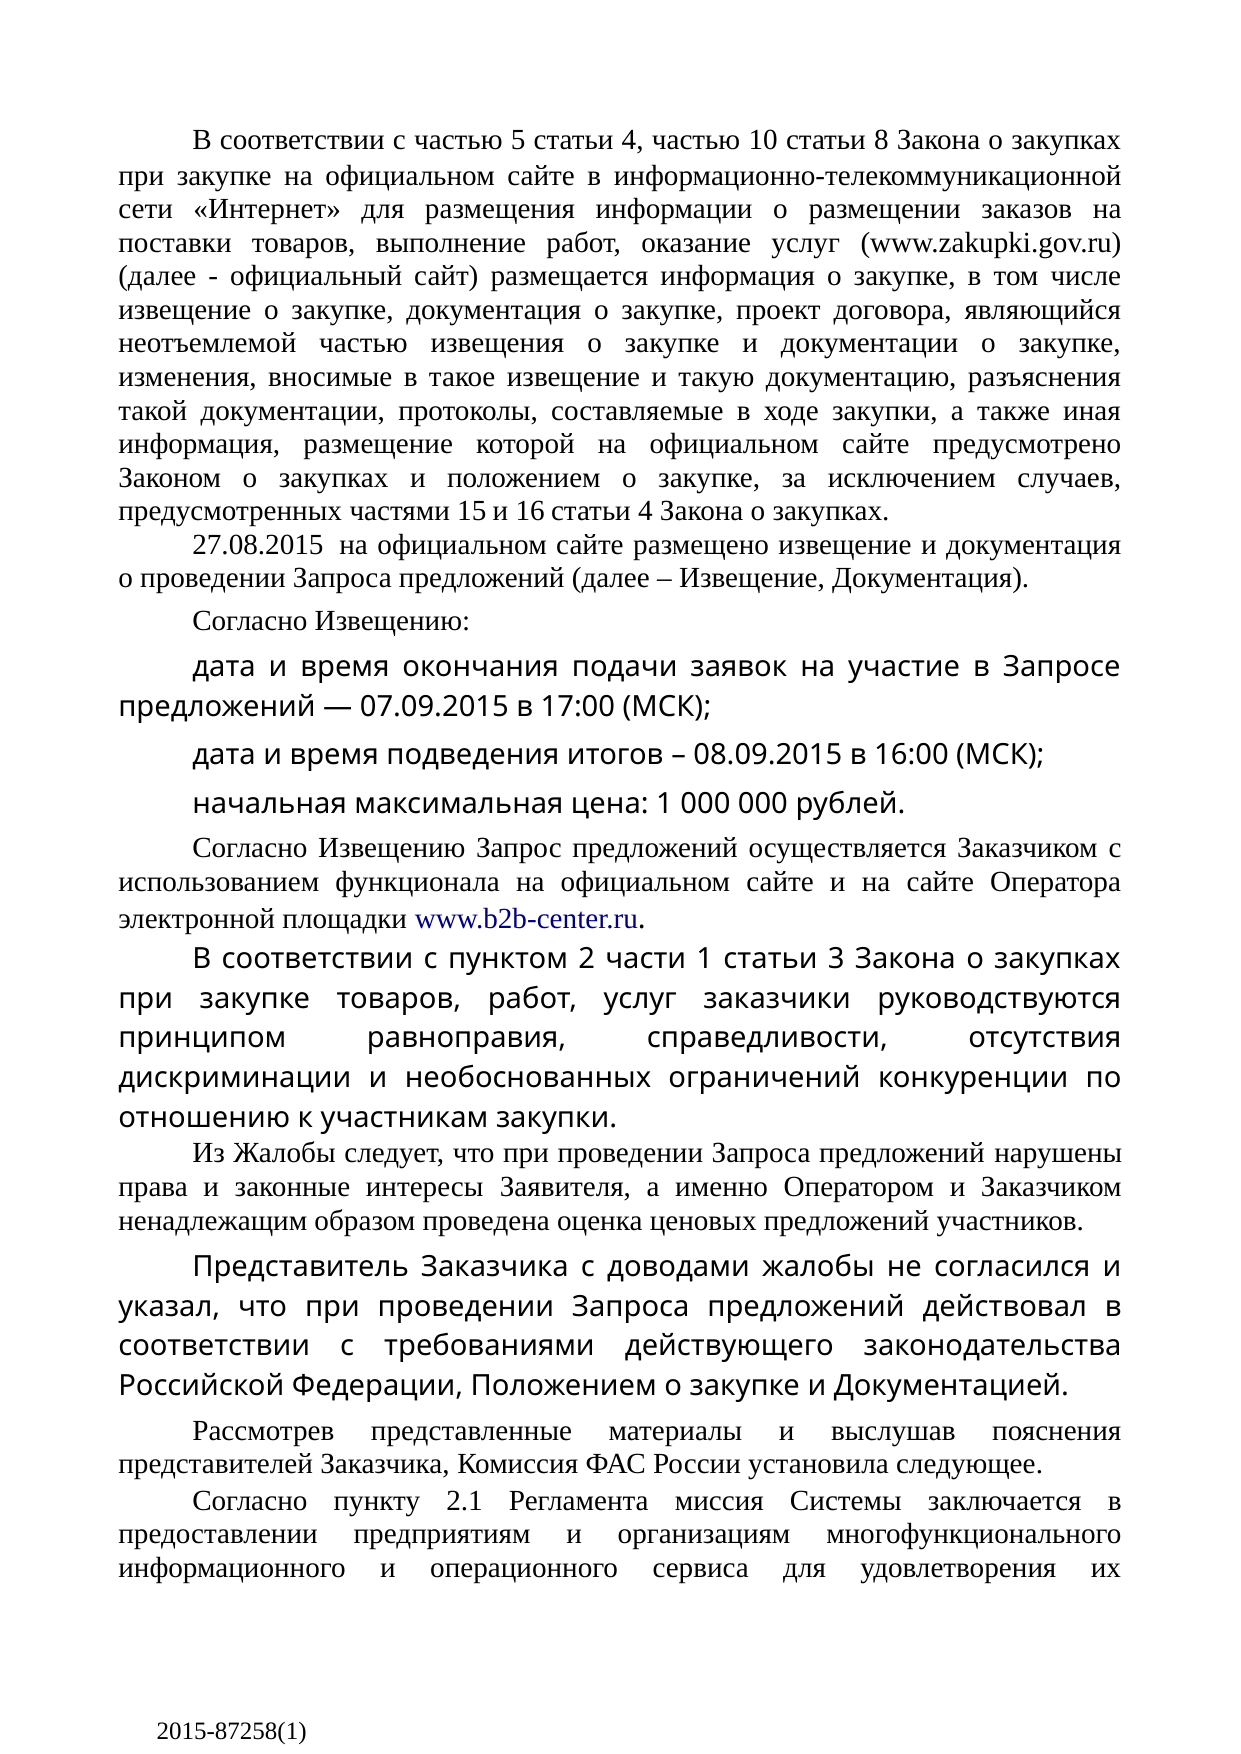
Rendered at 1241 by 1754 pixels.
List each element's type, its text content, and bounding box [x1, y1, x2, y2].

text дата и время подведения итогов – 08.09.2015 в 16:00 (МСК); [118, 733, 1122, 773]
text 27.08.2015 на официальном сайте размещено извещение и документация о проведении Запроса предложений (далее – Извещение, Документация). [118, 527, 1122, 594]
text Согласно Извещению: [118, 603, 1122, 636]
text дата и время окончания подачи заявок на участие в Запросе предложений — 07.09.2015 в 17:00 (МСК); [118, 645, 1122, 724]
text Согласно пункту 2.1 Регламента миссия Системы заключается в предоставлении предприятиям и организациям многофункционального информационного и операционного сервиса для удовлетворения их [118, 1483, 1122, 1583]
text Из Жалобы следует, что при проведении Запроса предложений нарушены права и законные интересы Заявителя, а именно Оператором и Заказчиком ненадлежащим образом проведена оценка ценовых предложений участников. [118, 1136, 1122, 1236]
text Представитель Заказчика с доводами жалобы не согласился и указал, что при проведении Запроса предложений действовал в соответствии с требованиями действующего законодательства Российской Федерации, Положением о закупке и Документацией. [118, 1245, 1122, 1404]
text В соответствии с пунктом 2 части 1 статьи 3 Закона о закупках при закупке товаров, работ, услуг заказчики руководствуются принципом равноправия, справедливости, отсутствия дискриминации и необоснованных ограничений конкуренции по отношению к участникам закупки. [118, 937, 1122, 1136]
text Согласно Извещению Запрос предложений осуществляется Заказчиком с использованием функционала на официальном сайте и на сайте Оператора электронной площадки www.b2b-center.ru. [118, 830, 1122, 937]
text В соответствии с частью 5 статьи 4, частью 10 статьи 8 Закона о закупках при закупке на официальном сайте в информационно-телекоммуникационной сети «Интернет» для размещения информации о размещении заказов на поставки товаров, выполнение работ, оказание услуг (www.zakupki.gov.ru) (далее - официальный сайт) размещается информация о закупке, в том числе извещение о закупке, документация о закупке, проект договора, являющийся неотъемлемой частью извещения о закупке и документации о закупке, изменения, вносимые в такое извещение и такую документацию, разъяснения такой документации, протоколы, составляемые в ходе закупки, а также иная информация, размещение которой на официальном сайте предусмотрено Законом о закупках и положением о закупке, за исключением случаев, предусмотренных частями 15 и 16 статьи 4 Закона о закупках. [118, 118, 1122, 527]
text Рассмотрев представленные материалы и выслушав пояснения представителей Заказчика, Комиссия ФАС России установила следующее. [118, 1413, 1122, 1480]
text начальная максимальная цена: 1 000 000 рублей. [118, 782, 1122, 822]
